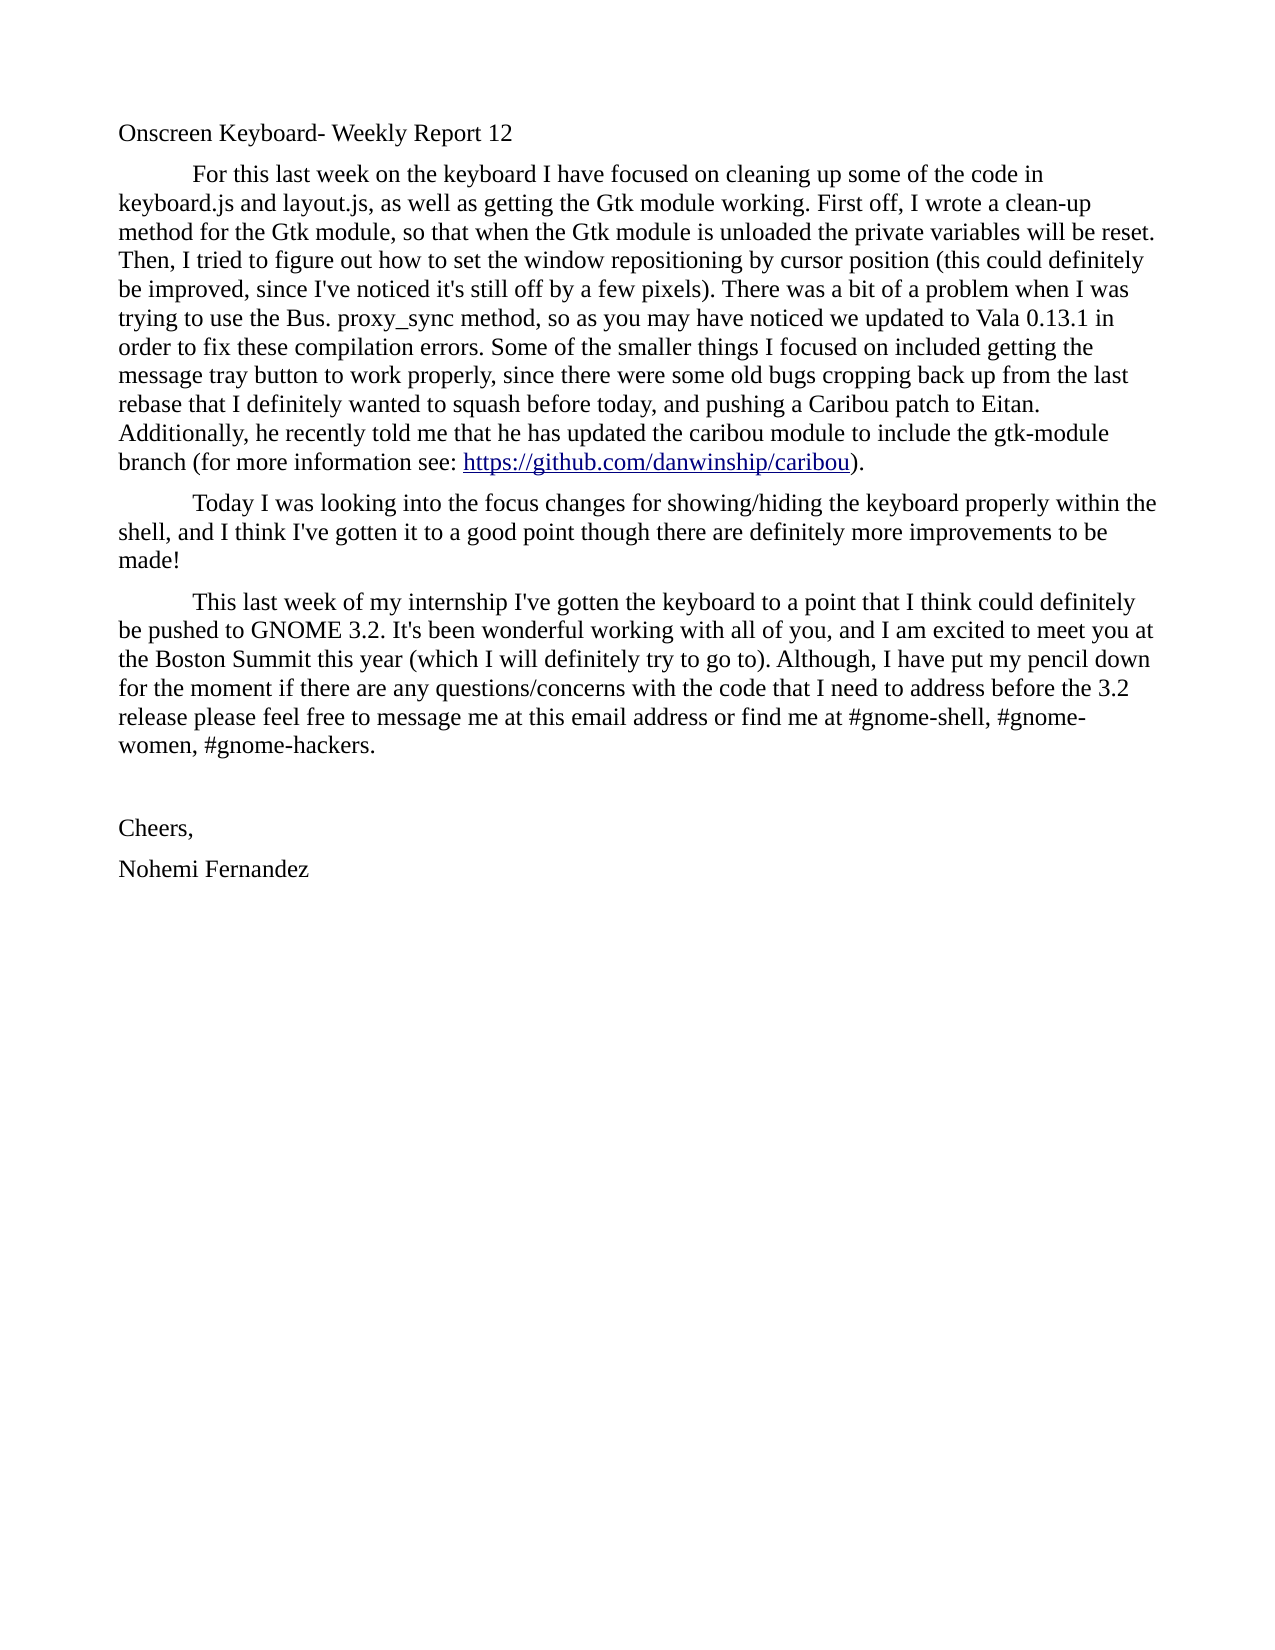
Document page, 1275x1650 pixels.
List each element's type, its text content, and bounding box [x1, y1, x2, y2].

text Today I was looking into the focus changes for showing/hiding the keyboard properly within the shell, and I think I've gotten it to a good point though there are definitely more improvements to be made! [118, 488, 1157, 574]
text Nohemi Fernandez [118, 854, 1157, 883]
text Cheers, [118, 813, 1157, 842]
text Onscreen Keyboard- Weekly Report 12 [118, 118, 1157, 147]
text This last week of my internship I've gotten the keyboard to a point that I think could definitely be pushed to GNOME 3.2. It's been wonderful working with all of you, and I am excited to meet you at the Boston Summit this year (which I will definitely try to go to). Although, I have put my pencil down for the moment if there are any questions/concerns with the code that I need to address before the 3.2 release please feel free to message me at this email address or find me at #gnome-shell, #gnome-women, #gnome-hackers. [118, 587, 1157, 759]
text For this last week on the keyboard I have focused on cleaning up some of the code in keyboard.js and layout.js, as well as getting the Gtk module working. First off, I wrote a clean-up method for the Gtk module, so that when the Gtk module is unloaded the private variables will be reset. Then, I tried to figure out how to set the window repositioning by cursor position (this could definitely be improved, since I've noticed it's still off by a few pixels). There was a bit of a problem when I was trying to use the Bus. proxy_sync method, so as you may have noticed we updated to Vala 0.13.1 in order to fix these compilation errors. Some of the smaller things I focused on included getting the message tray button to work properly, since there were some old bugs cropping back up from the last rebase that I definitely wanted to squash before today, and pushing a Caribou patch to Eitan. Additionally, he recently told me that he has updated the caribou module to include the gtk-module branch (for more information see: https://github.com/danwinship/caribou). [118, 159, 1157, 476]
